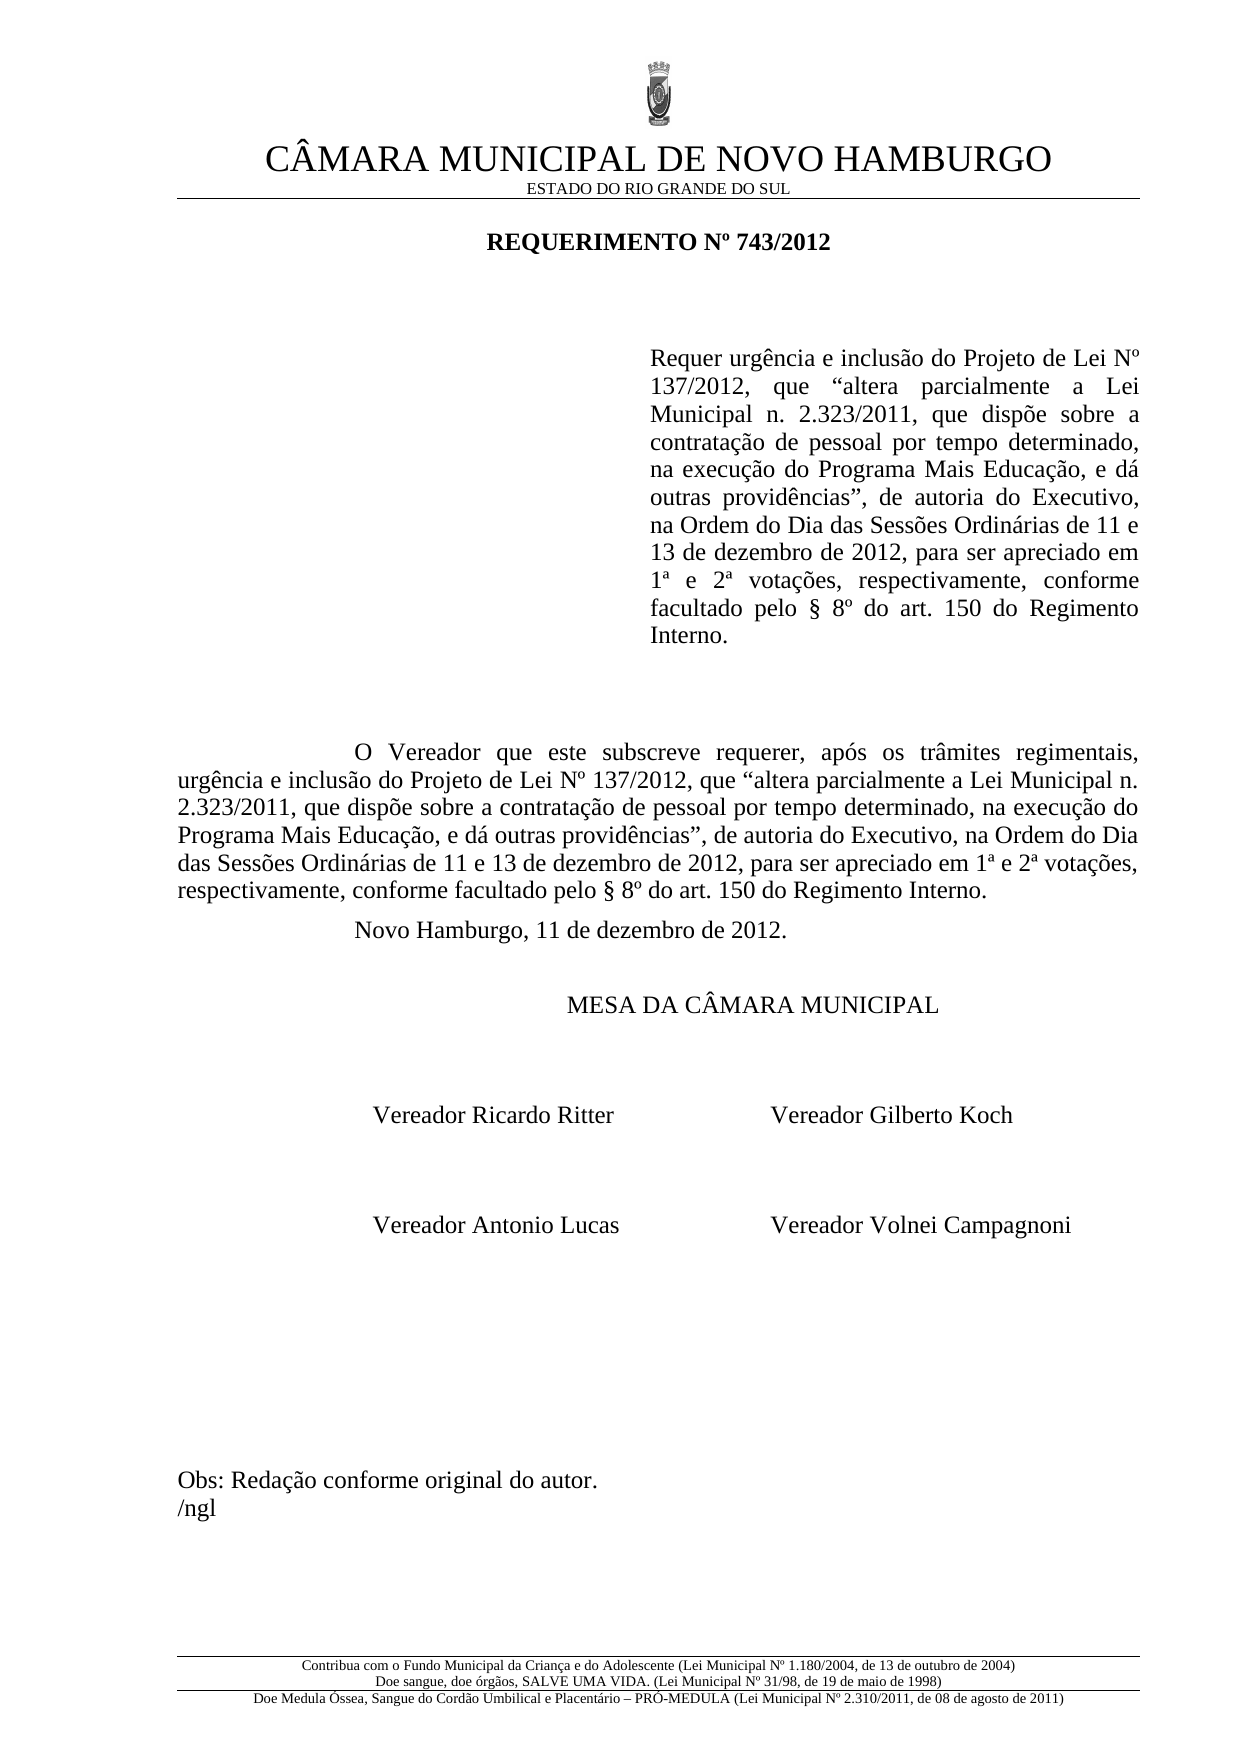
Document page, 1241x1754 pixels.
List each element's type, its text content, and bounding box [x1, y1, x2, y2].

text Obs: Redação conforme original do autor. [177, 1466, 1140, 1494]
text /ngl [177, 1494, 1140, 1521]
text Novo Hamburgo, 11 de dezembro de 2012. [177, 916, 1140, 944]
text Requer urgência e inclusão do Projeto de Lei Nº 137/2012, que “altera parcialmente a Lei Municipal n. 2.323/2011, que dispõe sobre a contratação de pessoal por tempo determinado, na execução do Programa Mais Educação, e dá outras providências”, de autoria do Executivo, na Ordem do Dia das Sessões Ordinárias de 11 e 13 de dezembro de 2012, para ser apreciado em 1ª e 2ª votações, respectivamente, conforme facultado pelo § 8º do art. 150 do Regimento Interno. [650, 344, 1140, 649]
table_header MESA DA CÂMARA MUNICIPAL [367, 950, 1139, 1024]
text REQUERIMENTO Nº 743/2012 [177, 228, 1140, 256]
table_cell Vereador Ricardo Ritter [367, 1024, 764, 1134]
text O Vereador que este subscreve requerer, após os trâmites regimentais, urgência e inclusão do Projeto de Lei Nº 137/2012, que “altera parcialmente a Lei Municipal n. 2.323/2011, que dispõe sobre a contratação de pessoal por tempo determinado, na execução do Programa Mais Educação, e dá outras providências”, de autoria do Executivo, na Ordem do Dia das Sessões Ordinárias de 11 e 13 de dezembro de 2012, para ser apreciado em 1ª e 2ª votações, respectivamente, conforme facultado pelo § 8º do art. 150 do Regimento Interno. [177, 738, 1140, 904]
table_cell Vereador Antonio Lucas [367, 1134, 764, 1244]
table_cell Vereador Gilberto Koch [765, 1024, 1139, 1134]
table_cell Vereador Volnei Campagnoni [765, 1134, 1139, 1244]
